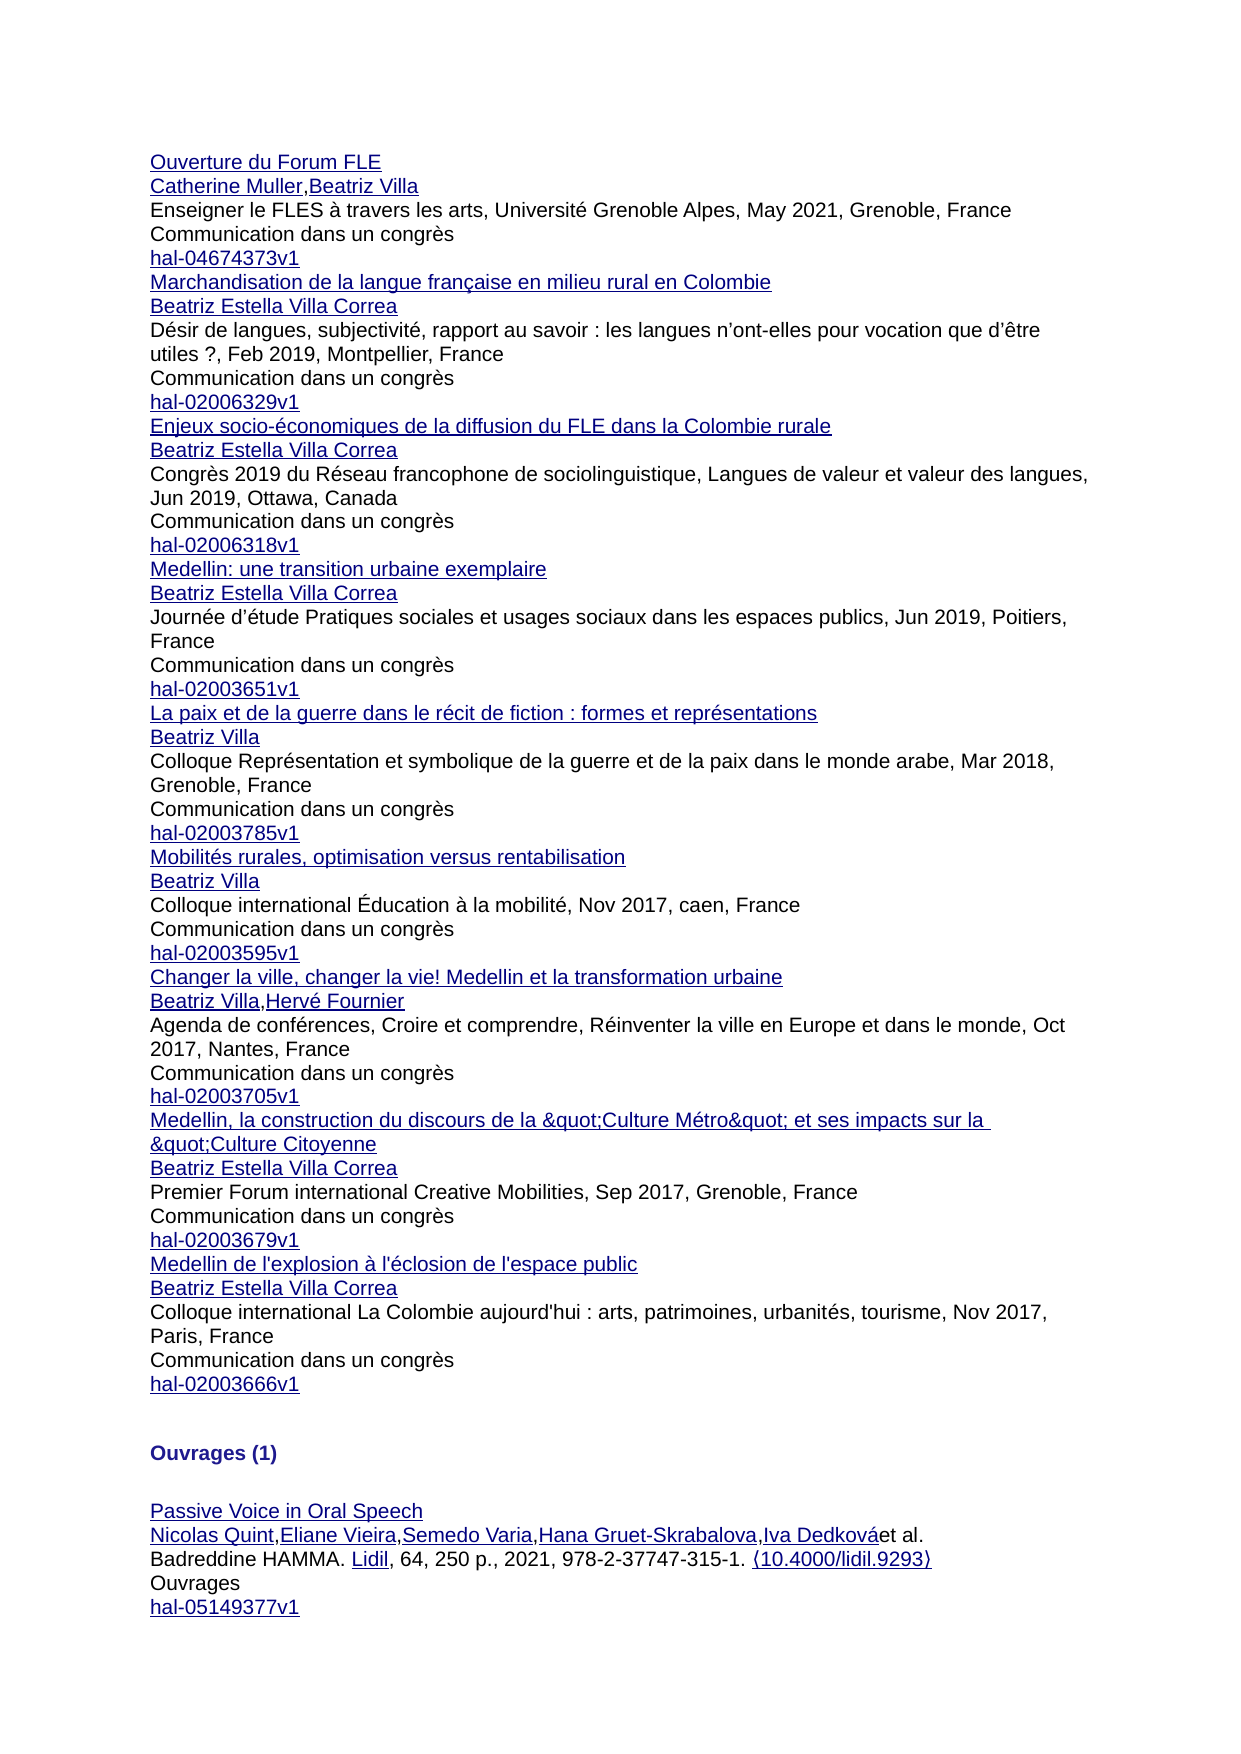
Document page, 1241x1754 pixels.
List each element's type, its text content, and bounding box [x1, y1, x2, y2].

table_cell Medellin, la construction du discours de la &quot;Culture Métro&quot; et ses impacts sur la &quot;Culture Citoyenne Beatriz Estella Villa Correa Premier Forum international Creative Mobilities, Sep 2017, Grenoble, France Communication dans un congrès hal-02003679v1 [150, 1108, 1090, 1252]
table_cell Changer la ville, changer la vie! Medellin et la transformation urbaine Beatriz Villa,Hervé Fournier Agenda de conférences, Croire et comprendre, Réinventer la ville en Europe et dans le monde, Oct 2017, Nantes, France Communication dans un congrès hal-02003705v1 [150, 965, 1090, 1108]
table_cell Mobilités rurales, optimisation versus rentabilisation Beatriz Villa Colloque international Éducation à la mobilité, Nov 2017, caen, France Communication dans un congrès hal-02003595v1 [150, 845, 1090, 964]
table_cell Medellin de l'explosion à l'éclosion de l'espace public Beatriz Estella Villa Correa Colloque international La Colombie aujourd'hui : arts, patrimoines, urbanités, tourisme, Nov 2017, Paris, France Communication dans un congrès hal-02003666v1 [150, 1252, 1090, 1396]
table_cell Marchandisation de la langue française en milieu rural en Colombie Beatriz Estella Villa Correa Désir de langues, subjectivité, rapport au savoir : les langues n’ont-elles pour vocation que d’être utiles ?, Feb 2019, Montpellier, France Communication dans un congrès hal-02006329v1 [150, 270, 1090, 413]
subtitle Ouvrages (1) [150, 1441, 1090, 1464]
table_cell Medellin: une transition urbaine exemplaire Beatriz Estella Villa Correa Journée d’étude Pratiques sociales et usages sociaux dans les espaces publics, Jun 2019, Poitiers, France Communication dans un congrès hal-02003651v1 [150, 557, 1090, 701]
table_header Passive Voice in Oral Speech Nicolas Quint,Eliane Vieira,Semedo Varia,Hana Gruet-Skrabalova,Iva Dedkováet al. Badreddine HAMMA. Lidil, 64, 250 p., 2021, 978-2-37747-315-1. ⟨10.4000/lidil.9293⟩ Ouvrages hal-05149377v1 [150, 1499, 1090, 1619]
table_cell Ouverture du Forum FLE Catherine Muller,Beatriz Villa Enseigner le FLES à travers les arts, Université Grenoble Alpes, May 2021, Grenoble, France Communication dans un congrès hal-04674373v1 [150, 150, 1090, 270]
table_cell La paix et de la guerre dans le récit de fiction : formes et représentations Beatriz Villa Colloque Représentation et symbolique de la guerre et de la paix dans le monde arabe, Mar 2018, Grenoble, France Communication dans un congrès hal-02003785v1 [150, 701, 1090, 845]
table_cell Enjeux socio-économiques de la diffusion du FLE dans la Colombie rurale Beatriz Estella Villa Correa Congrès 2019 du Réseau francophone de sociolinguistique, Langues de valeur et valeur des langues, Jun 2019, Ottawa, Canada Communication dans un congrès hal-02006318v1 [150, 414, 1090, 557]
